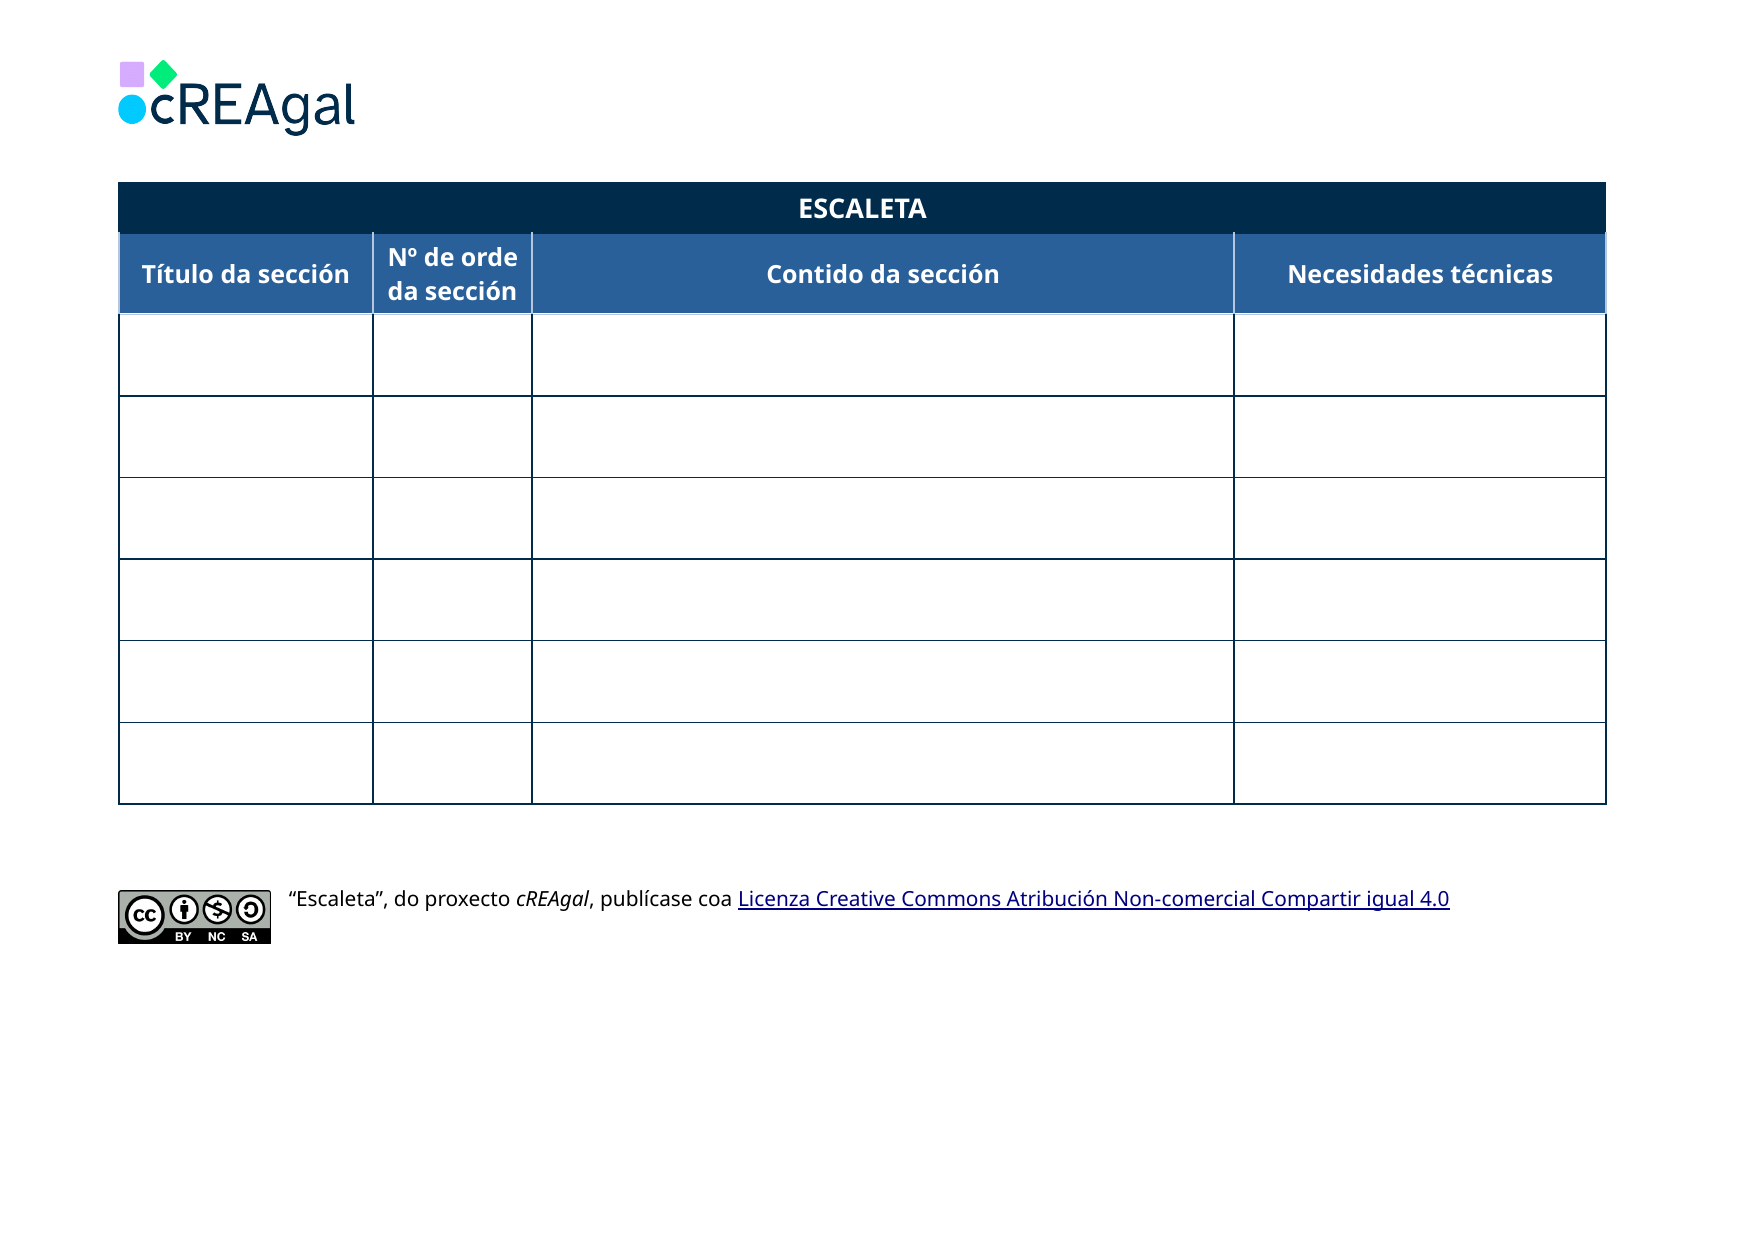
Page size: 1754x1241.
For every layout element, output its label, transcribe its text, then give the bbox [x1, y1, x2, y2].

table_cell [374, 478, 531, 558]
table_cell [533, 315, 1233, 395]
table_cell [1235, 478, 1605, 558]
table_cell [120, 641, 372, 721]
table_cell [374, 723, 531, 803]
table_cell Contido da sección [533, 234, 1233, 313]
table_cell [120, 478, 372, 558]
table_cell [374, 560, 531, 640]
table_cell [1235, 560, 1605, 640]
table_cell [533, 641, 1233, 721]
table_cell [533, 723, 1233, 803]
table_cell [1235, 641, 1605, 721]
text “Escaleta”, do proxecto cREAgal, publícase coa Licenza Creative Commons Atribución Non-comercial Compartir igual 4.0 [118, 884, 1636, 913]
table_cell [533, 397, 1233, 477]
table_cell Título da sección [120, 234, 372, 313]
table_cell [374, 641, 531, 721]
table_cell [120, 560, 372, 640]
table_cell [533, 560, 1233, 640]
table_cell [533, 478, 1233, 558]
table_header ESCALETA [120, 183, 1606, 232]
table_cell [1235, 315, 1605, 395]
table_cell [374, 315, 531, 395]
table_cell [374, 397, 531, 477]
table_cell [1235, 723, 1605, 803]
table_cell Necesidades técnicas [1235, 234, 1605, 313]
table_cell [120, 397, 372, 477]
table_cell [120, 723, 372, 803]
table_cell Nº de orde da sección [374, 234, 531, 313]
table_cell [120, 315, 372, 395]
picture [118, 890, 271, 944]
picture [118, 60, 355, 136]
table_cell [1235, 397, 1605, 477]
